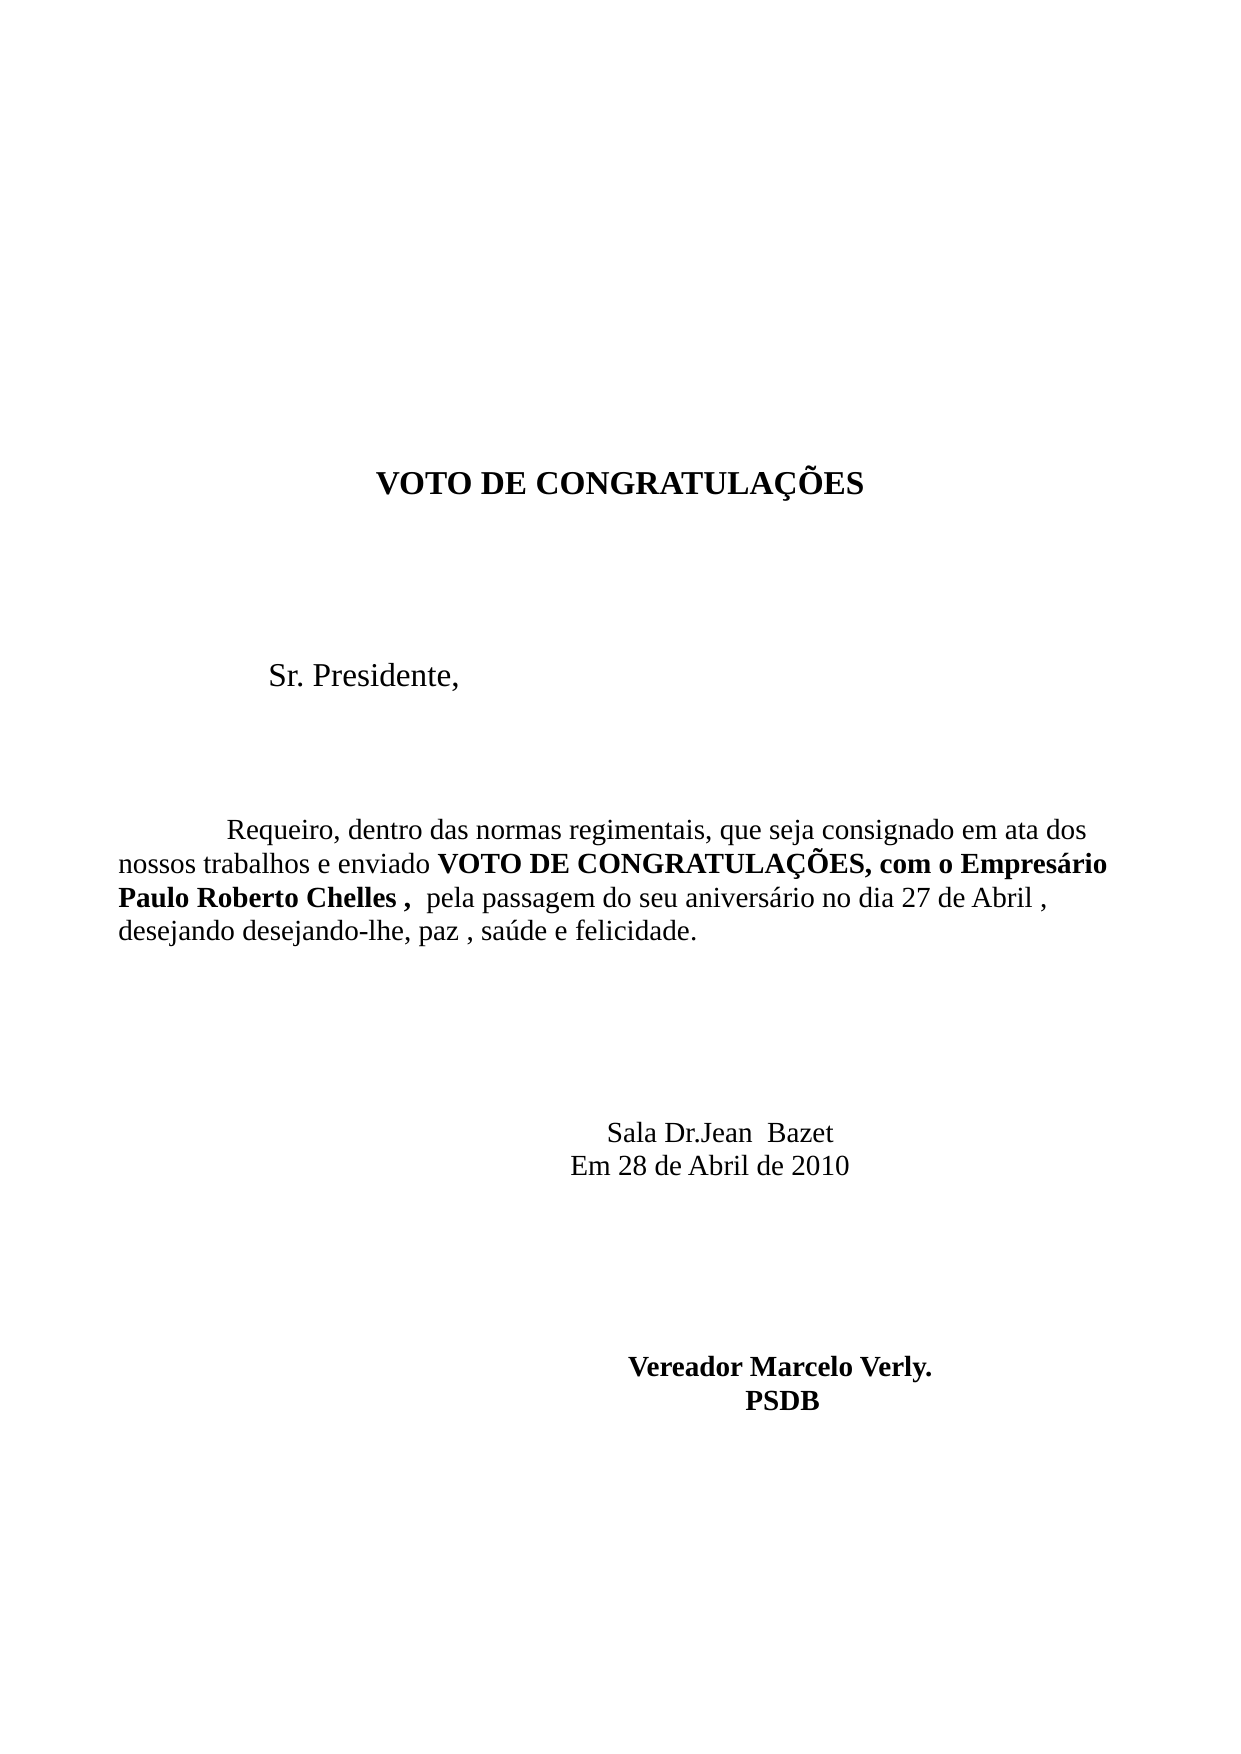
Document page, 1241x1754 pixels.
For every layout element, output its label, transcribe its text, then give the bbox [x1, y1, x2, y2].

text Vereador Marcelo Verly. [118, 1349, 1122, 1383]
text PSDB [118, 1383, 1122, 1417]
text VOTO DE CONGRATULAÇÕES [118, 463, 1122, 501]
text Sala Dr.Jean Bazet [118, 1115, 1122, 1148]
text Sr. Presidente, [118, 655, 1122, 693]
text Em 28 de Abril de 2010 [118, 1148, 1122, 1182]
text Requeiro, dentro das normas regimentais, que seja consignado em ata dos nossos trabalhos e enviado VOTO DE CONGRATULAÇÕES, com o Empresário Paulo Roberto Chelles , pela passagem do seu aniversário no dia 27 de Abril , desejando desejando-lhe, paz , saúde e felicidade. [118, 808, 1122, 947]
